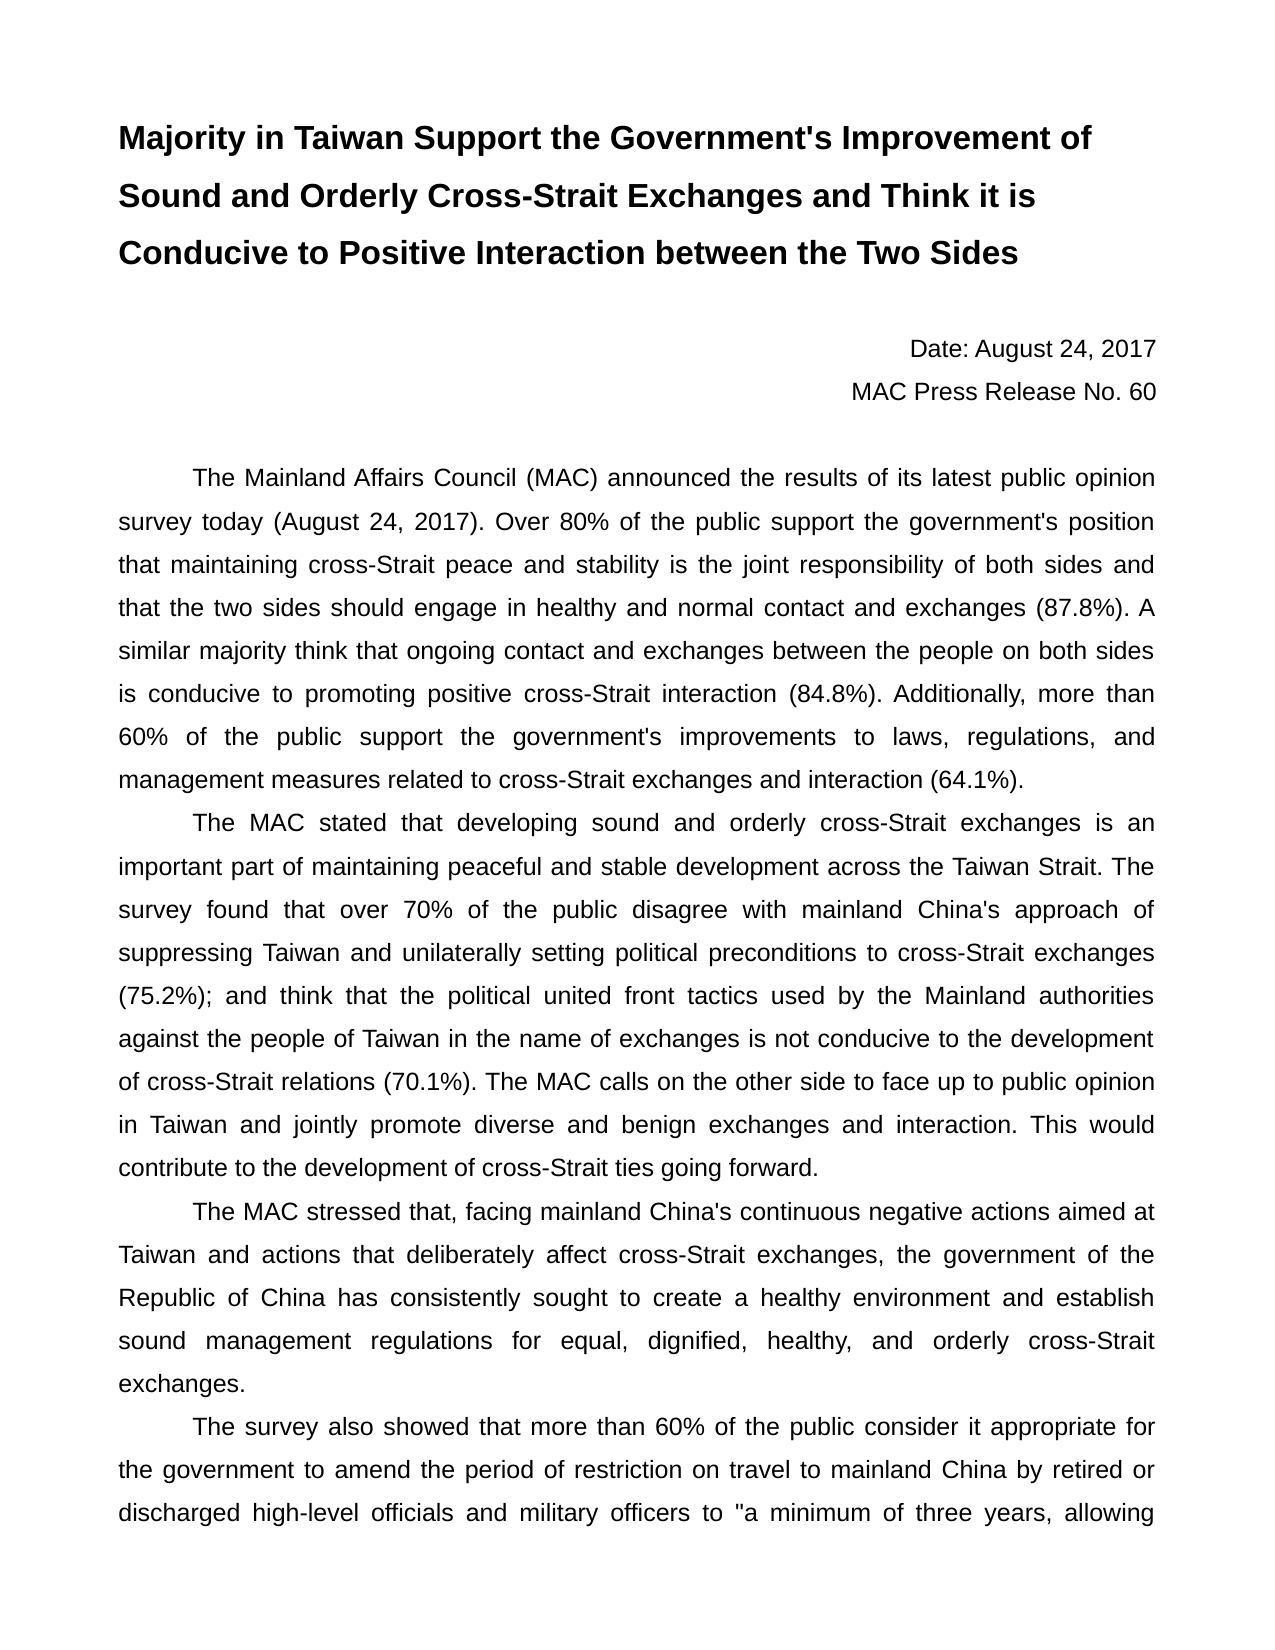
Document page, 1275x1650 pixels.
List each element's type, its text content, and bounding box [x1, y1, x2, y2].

text Majority in Taiwan Support the Government's Improvement of Sound and Orderly Cross-Strait Exchanges and Think it is Conducive to Positive Interaction between the Two Sides [118, 118, 1157, 272]
text The Mainland Affairs Council (MAC) announced the results of its latest public opinion survey today (August 24, 2017). Over 80% of the public support the government's position that maintaining cross-Strait peace and stability is the joint responsibility of both sides and that the two sides should engage in healthy and normal contact and exchanges (87.8%). A similar majority think that ongoing contact and exchanges between the people on both sides is conducive to promoting positive cross-Strait interaction (84.8%). Additionally, more than 60% of the public support the government's improvements to laws, regulations, and management measures related to cross-Strait exchanges and interaction (64.1%). [118, 463, 1157, 794]
text The MAC stated that developing sound and orderly cross-Strait exchanges is an important part of maintaining peaceful and stable development across the Taiwan Strait. The survey found that over 70% of the public disagree with mainland China's approach of suppressing Taiwan and unilaterally setting political preconditions to cross-Strait exchanges (75.2%); and think that the political united front tactics used by the Mainland authorities against the people of Taiwan in the name of exchanges is not conducive to the development of cross-Strait relations (70.1%). The MAC calls on the other side to face up to public opinion in Taiwan and jointly promote diverse and benign exchanges and interaction. This would contribute to the development of cross-Strait ties going forward. [118, 808, 1157, 1182]
text MAC Press Release No. 60 [118, 377, 1157, 406]
text The survey also showed that more than 60% of the public consider it appropriate for the government to amend the period of restriction on travel to mainland China by retired or discharged high-level officials and military officers to "a minimum of three years, allowing [118, 1412, 1157, 1527]
text The MAC stressed that, facing mainland China's continuous negative actions aimed at Taiwan and actions that deliberately affect cross-Strait exchanges, the government of the Republic of China has consistently sought to create a healthy environment and establish sound management regulations for equal, dignified, healthy, and orderly cross-Strait exchanges. [118, 1197, 1157, 1398]
text Date: August 24, 2017 [118, 334, 1157, 363]
